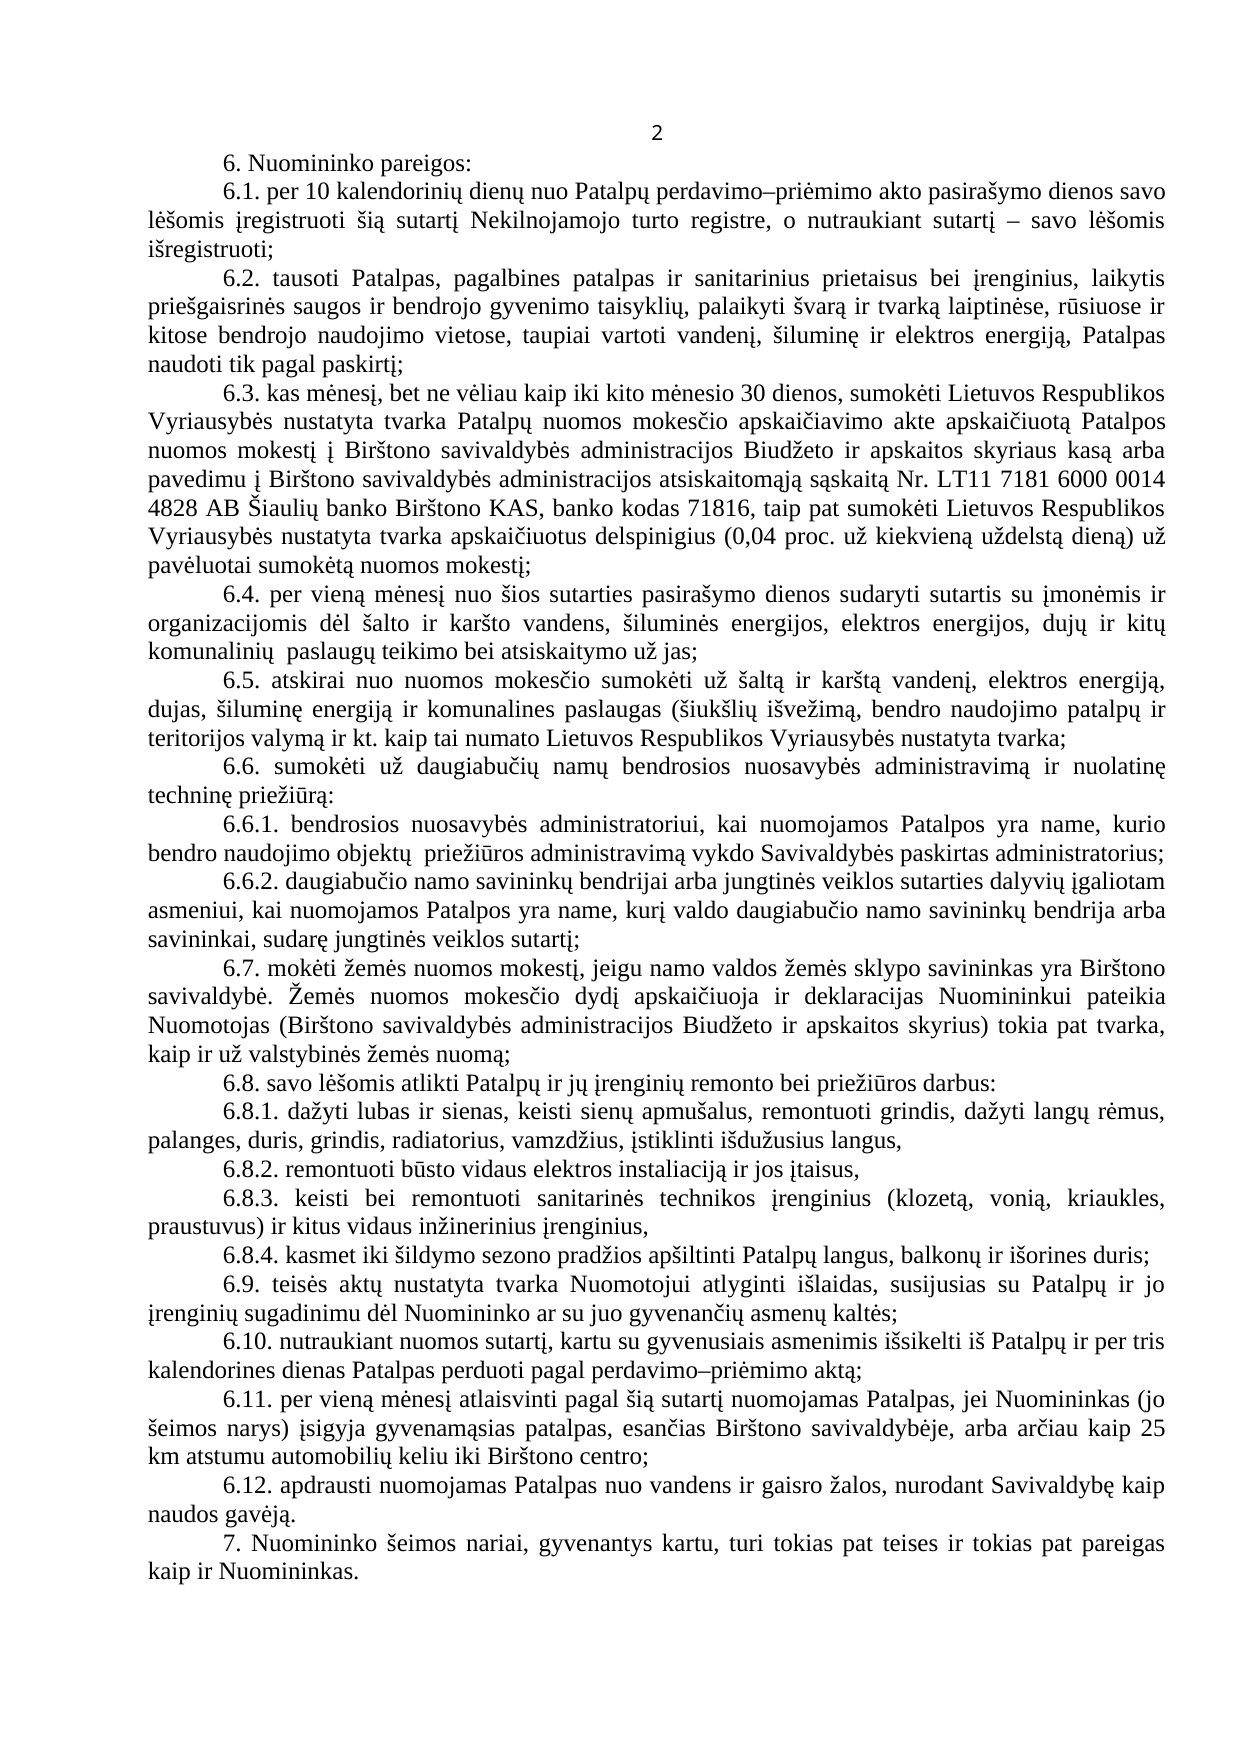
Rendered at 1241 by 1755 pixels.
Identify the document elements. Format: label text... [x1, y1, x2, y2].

text 6.4. per vieną mėnesį nuo šios sutarties pasirašymo dienos sudaryti sutartis su įmonėmis ir organizacijomis dėl šalto ir karšto vandens, šiluminės energijos, elektros energijos, dujų ir kitų komunalinių paslaugų teikimo bei atsiskaitymo už jas; [148, 579, 1167, 665]
text 6.6.1. bendrosios nuosavybės administratoriui, kai nuomojamos Patalpos yra name, kurio bendro naudojimo objektų priežiūros administravimą vykdo Savivaldybės paskirtas administratorius; [148, 809, 1167, 866]
text 6.8.2. remontuoti būsto vidaus elektros instaliaciją ir jos įtaisus, [148, 1154, 1167, 1183]
text 6.8.4. kasmet iki šildymo sezono pradžios apšiltinti Patalpų langus, balkonų ir išorines duris; [148, 1240, 1167, 1269]
text 6.12. apdrausti nuomojamas Patalpas nuo vandens ir gaisro žalos, nurodant Savivaldybę kaip naudos gavėją. [148, 1470, 1167, 1528]
text 6.8. savo lėšomis atlikti Patalpų ir jų įrenginių remonto bei priežiūros darbus: [148, 1068, 1167, 1096]
text 6.6.2. daugiabučio namo savininkų bendrijai arba jungtinės veiklos sutarties dalyvių įgaliotam asmeniui, kai nuomojamos Patalpos yra name, kurį valdo daugiabučio namo savininkų bendrija arba savininkai, sudarę jungtinės veiklos sutartį; [148, 866, 1167, 953]
text 6.5. atskirai nuo nuomos mokesčio sumokėti už šaltą ir karštą vandenį, elektros energiją, dujas, šiluminę energiją ir komunalines paslaugas (šiukšlių išvežimą, bendro naudojimo patalpų ir teritorijos valymą ir kt. kaip tai numato Lietuvos Respublikos Vyriausybės nustatyta tvarka; [148, 665, 1167, 751]
text 6.7. mokėti žemės nuomos mokestį, jeigu namo valdos žemės sklypo savininkas yra Birštono savivaldybė. Žemės nuomos mokesčio dydį apskaičiuoja ir deklaracijas Nuomininkui pateikia Nuomotojas (Birštono savivaldybės administracijos Biudžeto ir apskaitos skyrius) tokia pat tvarka, kaip ir už valstybinės žemės nuomą; [148, 953, 1167, 1068]
text 6.1. per 10 kalendorinių dienų nuo Patalpų perdavimo–priėmimo akto pasirašymo dienos savo lėšomis įregistruoti šią sutartį Nekilnojamojo turto registre, o nutraukiant sutartį – savo lėšomis išregistruoti; [148, 176, 1167, 263]
text 6.11. per vieną mėnesį atlaisvinti pagal šią sutartį nuomojamas Patalpas, jei Nuomininkas (jo šeimos narys) įsigyja gyvenamąsias patalpas, esančias Birštono savivaldybėje, arba arčiau kaip 25 km atstumu automobilių keliu iki Birštono centro; [148, 1384, 1167, 1470]
text 6.9. teisės aktų nustatyta tvarka Nuomotojui atlyginti išlaidas, susijusias su Patalpų ir jo įrenginių sugadinimu dėl Nuomininko ar su juo gyvenančių asmenų kaltės; [148, 1269, 1167, 1326]
text 6. Nuomininko pareigos: [148, 148, 1167, 176]
text 7. Nuomininko šeimos nariai, gyvenantys kartu, turi tokias pat teises ir tokias pat pareigas kaip ir Nuomininkas. [148, 1528, 1167, 1585]
text 6.2. tausoti Patalpas, pagalbines patalpas ir sanitarinius prietaisus bei įrenginius, laikytis priešgaisrinės saugos ir bendrojo gyvenimo taisyklių, palaikyti švarą ir tvarką laiptinėse, rūsiuose ir kitose bendrojo naudojimo vietose, taupiai vartoti vandenį, šiluminę ir elektros energiją, Patalpas naudoti tik pagal paskirtį; [148, 263, 1167, 378]
text 6.10. nutraukiant nuomos sutartį, kartu su gyvenusiais asmenimis išsikelti iš Patalpų ir per tris kalendorines dienas Patalpas perduoti pagal perdavimo–priėmimo aktą; [148, 1326, 1167, 1384]
text 6.3. kas mėnesį, bet ne vėliau kaip iki kito mėnesio 30 dienos, sumokėti Lietuvos Respublikos Vyriausybės nustatyta tvarka Patalpų nuomos mokesčio apskaičiavimo akte apskaičiuotą Patalpos nuomos mokestį į Birštono savivaldybės administracijos Biudžeto ir apskaitos skyriaus kasą arba pavedimu į Birštono savivaldybės administracijos atsiskaitomąją sąskaitą Nr. LT11 7181 6000 0014 4828 AB Šiaulių banko Birštono KAS, banko kodas 71816, taip pat sumokėti Lietuvos Respublikos Vyriausybės nustatyta tvarka apskaičiuotus delspinigius (0,04 proc. už kiekvieną uždelstą dieną) už pavėluotai sumokėtą nuomos mokestį; [148, 378, 1167, 579]
text 6.8.3. keisti bei remontuoti sanitarinės technikos įrenginius (klozetą, vonią, kriaukles, praustuvus) ir kitus vidaus inžinerinius įrenginius, [148, 1183, 1167, 1240]
text 6.6. sumokėti už daugiabučių namų bendrosios nuosavybės administravimą ir nuolatinę techninę priežiūrą: [148, 751, 1167, 809]
text 6.8.1. dažyti lubas ir sienas, keisti sienų apmušalus, remontuoti grindis, dažyti langų rėmus, palanges, duris, grindis, radiatorius, vamzdžius, įstiklinti išdužusius langus, [148, 1096, 1167, 1154]
